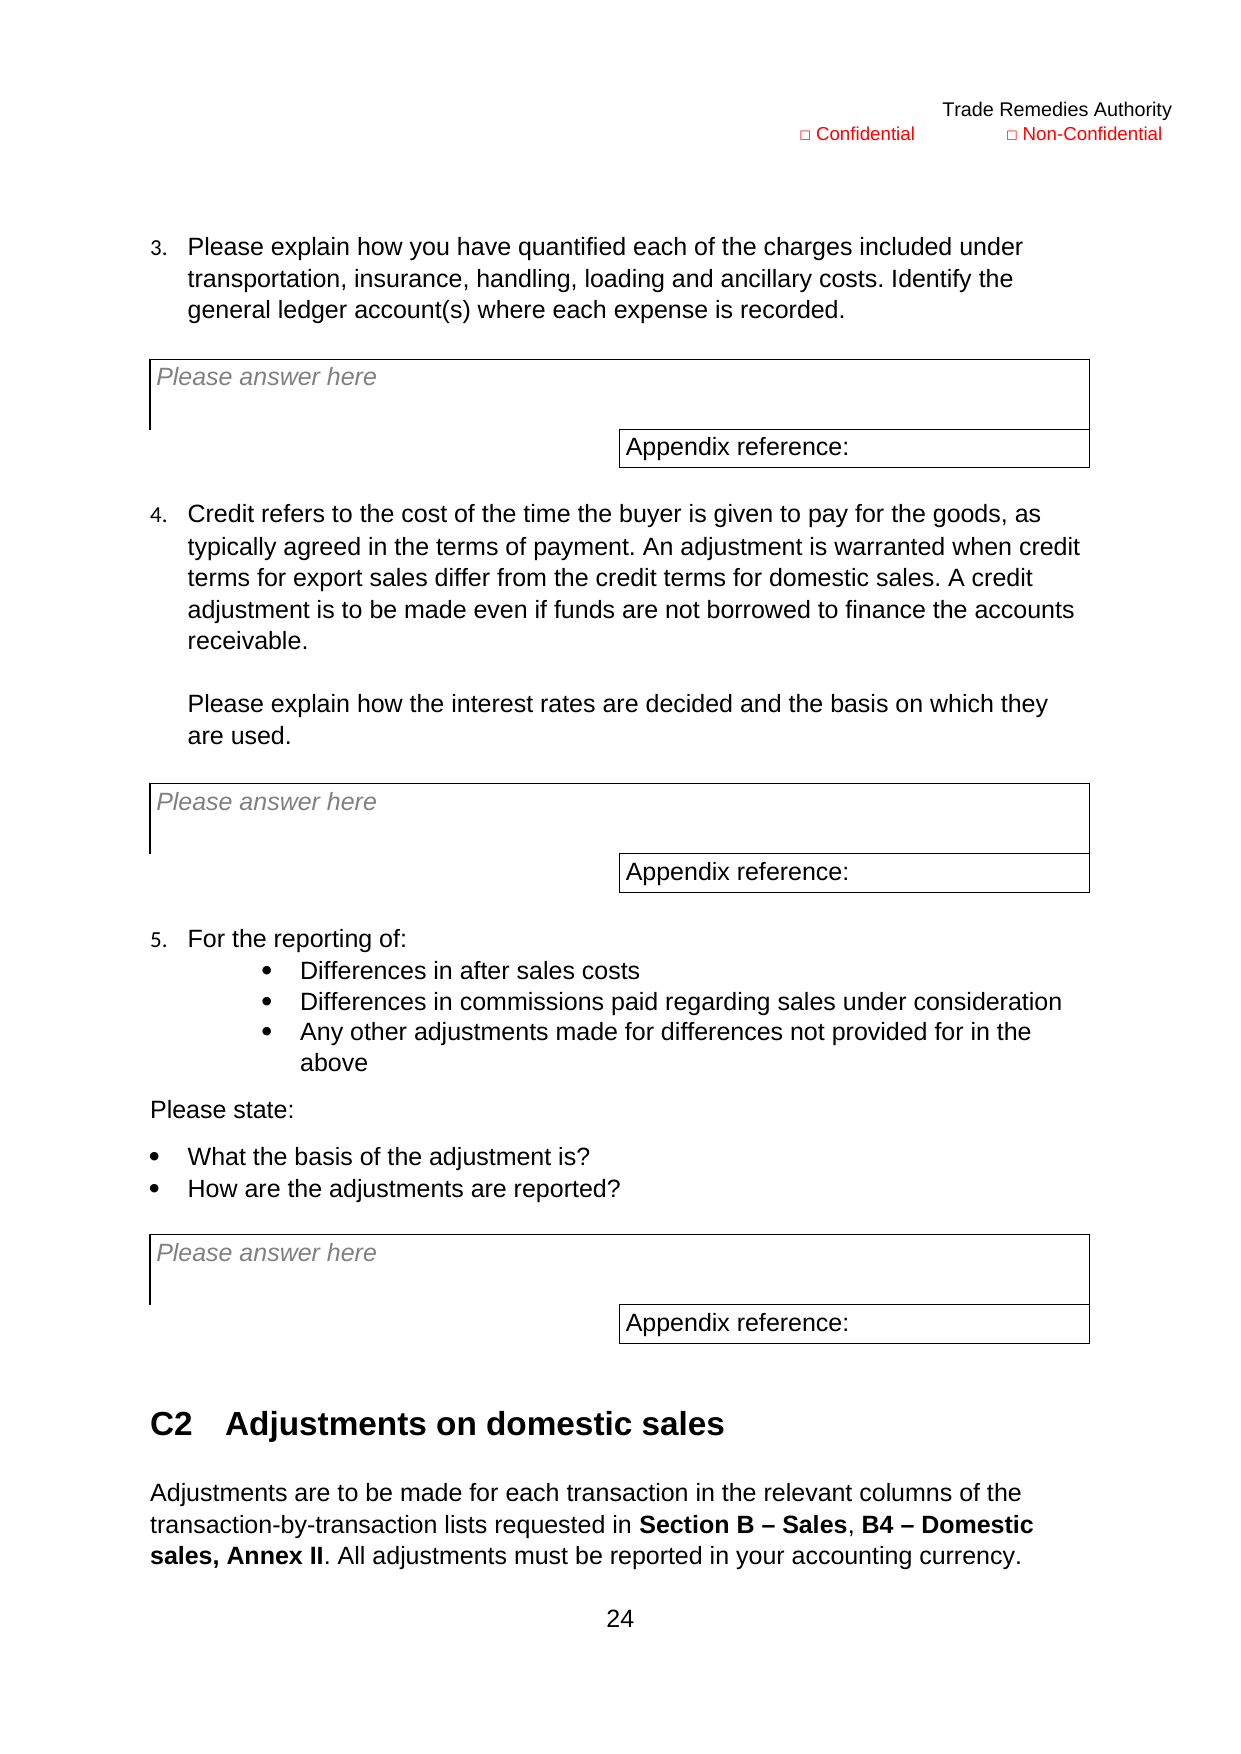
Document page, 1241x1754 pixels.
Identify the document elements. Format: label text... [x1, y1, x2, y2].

table_header Please answer here [151, 1235, 1089, 1304]
list Any other adjustments made for differences not provided for in the above [262, 1017, 1090, 1077]
table_header Please answer here [151, 360, 1089, 428]
list Credit refers to the cost of the time the buyer is given to pay for the goods, as typically agreed in the terms of payment. An adjustment is warranted when credit terms for export sales differ from the credit terms for domestic sales. A credit adjustment is to be made even if funds are not borrowed to finance the accounts receivable. [150, 499, 1090, 655]
subtitle C2 Adjustments on domestic sales [150, 1404, 1090, 1443]
list Please explain how the interest rates are decided and the basis on which they are used. [187, 689, 1090, 749]
table_cell Appendix reference: [620, 1305, 1089, 1343]
list What the basis of the adjustment is? [150, 1142, 1090, 1171]
list For the reporting of: [150, 924, 1090, 953]
list Differences in commissions paid regarding sales under consideration [262, 987, 1090, 1016]
table_cell [150, 430, 619, 467]
text Please state: [150, 1095, 1090, 1124]
table_cell Appendix reference: [620, 430, 1089, 467]
list Differences in after sales costs [262, 956, 1090, 985]
table_cell Appendix reference: [620, 854, 1089, 892]
list Please explain how you have quantified each of the charges included under transportation, insurance, handling, loading and ancillary costs. Identify the general ledger account(s) where each expense is recorded. [150, 232, 1090, 324]
text Adjustments are to be made for each transaction in the relevant columns of the transaction-by-transaction lists requested in Section B – Sales, B4 – Domestic sales, Annex II. All adjustments must be reported in your accounting currency. [150, 1478, 1090, 1570]
list How are the adjustments are reported? [150, 1174, 1090, 1202]
table_cell [150, 854, 619, 892]
table_cell [150, 1305, 619, 1343]
table_header Please answer here [151, 784, 1089, 853]
